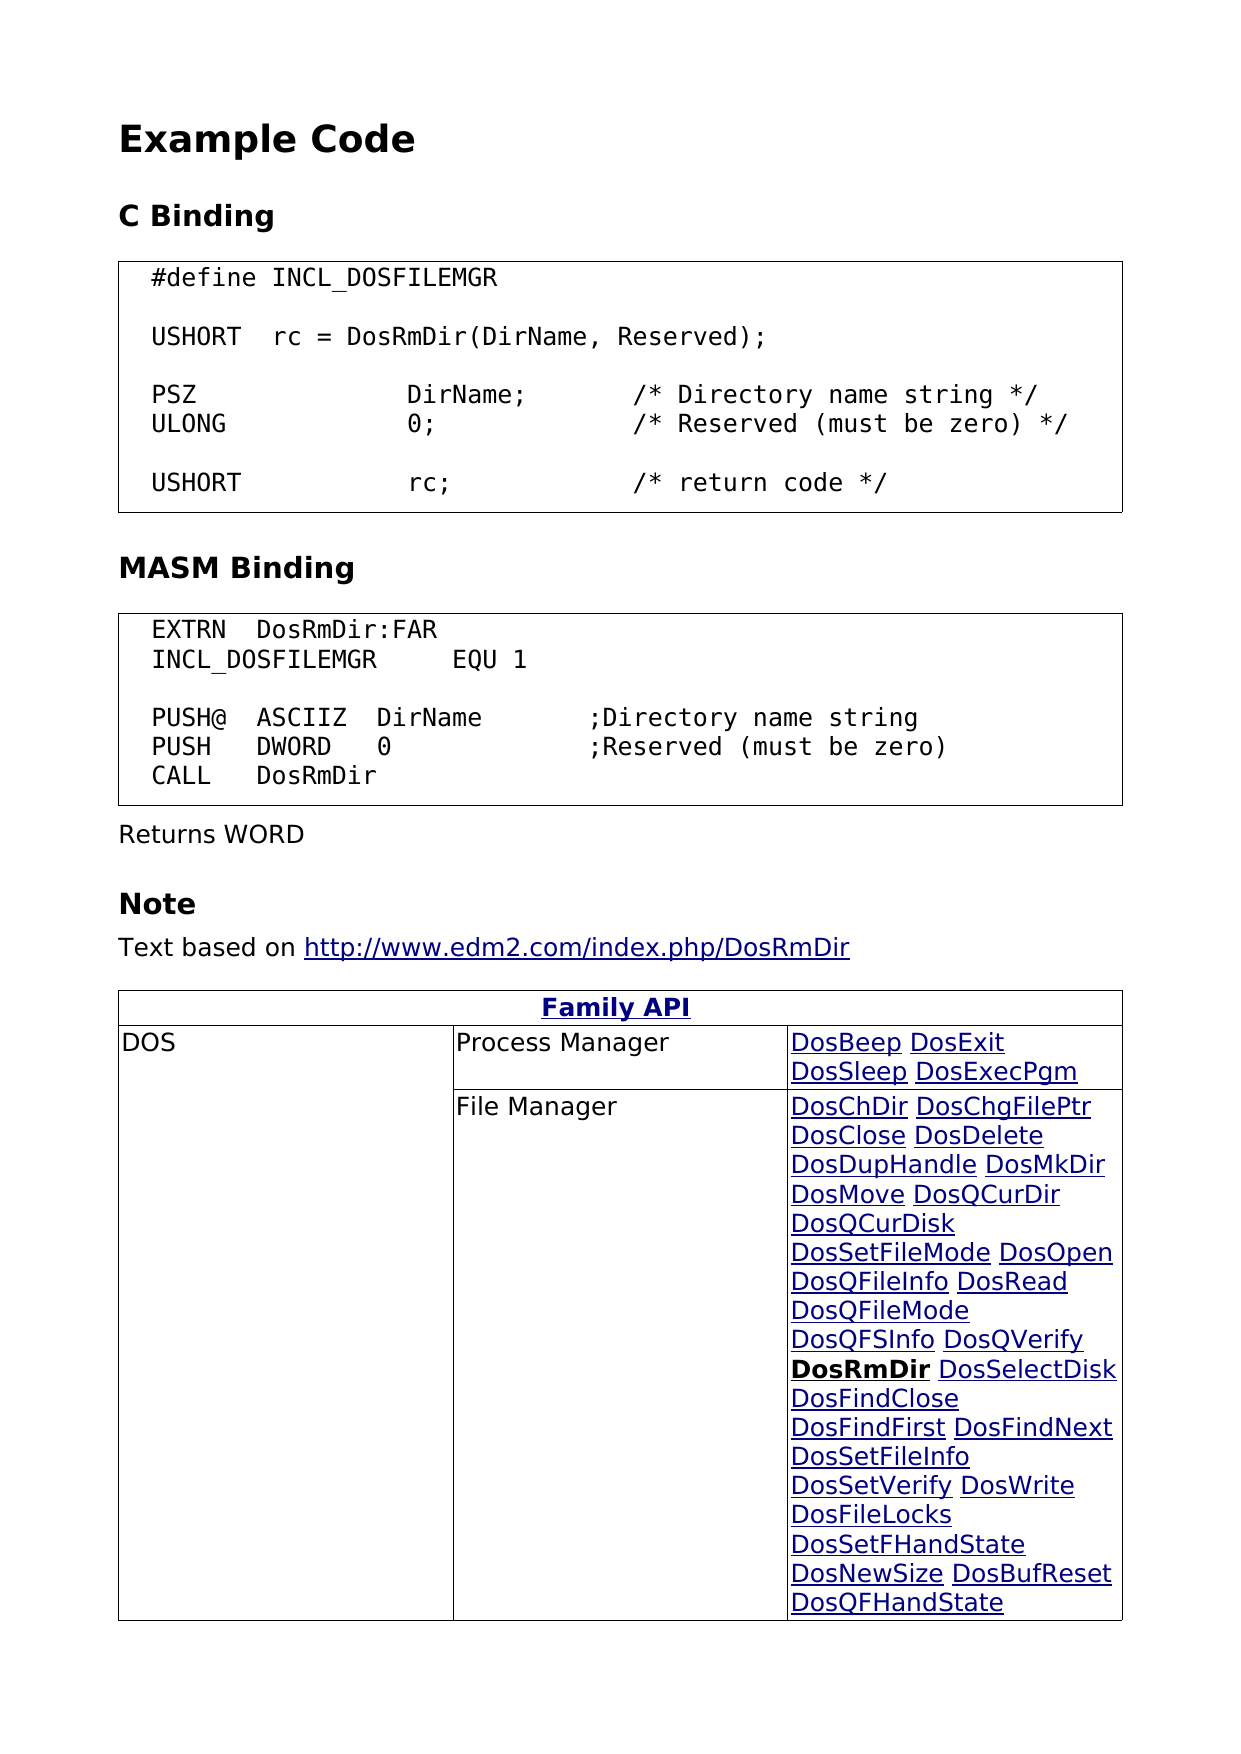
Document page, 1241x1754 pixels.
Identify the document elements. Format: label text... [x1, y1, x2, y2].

text Returns WORD [118, 820, 1122, 849]
table_header EXTRN DosRmDir:FAR INCL_DOSFILEMGR EQU 1 PUSH@ ASCIIZ DirName ;Directory name string PUSH DWORD 0 ;Reserved (must be zero) CALL DosRmDir [119, 614, 1122, 805]
table_header Family API [119, 991, 1122, 1025]
text Text based on http://www.edm2.com/index.php/DosRmDir [118, 933, 1122, 963]
subtitle Note [118, 887, 1122, 921]
table_cell DosChDir DosChgFilePtr DosClose DosDelete DosDupHandle DosMkDir DosMove DosQCurDir DosQCurDisk DosSetFileMode DosOpen DosQFileInfo DosRead DosQFileMode DosQFSInfo DosQVerify DosRmDir DosSelectDisk DosFindClose DosFindFirst DosFindNext DosSetFileInfo DosSetVerify DosWrite DosFileLocks DosSetFHandState DosNewSize DosBufReset DosQFHandState [788, 1090, 1122, 1620]
table_cell DOS [119, 1026, 453, 1620]
table_cell Process Manager [454, 1026, 787, 1089]
table_cell File Manager [454, 1090, 787, 1620]
subtitle C Binding [118, 199, 1122, 233]
table_cell DosBeep DosExit DosSleep DosExecPgm [788, 1026, 1122, 1089]
subtitle MASM Binding [118, 551, 1122, 585]
subtitle Example Code [118, 118, 1122, 162]
table_header #define INCL_DOSFILEMGR USHORT rc = DosRmDir(DirName, Reserved); PSZ DirName; /* Directory name string */ ULONG 0; /* Reserved (must be zero) */ USHORT rc; /* return code */ [119, 262, 1122, 512]
